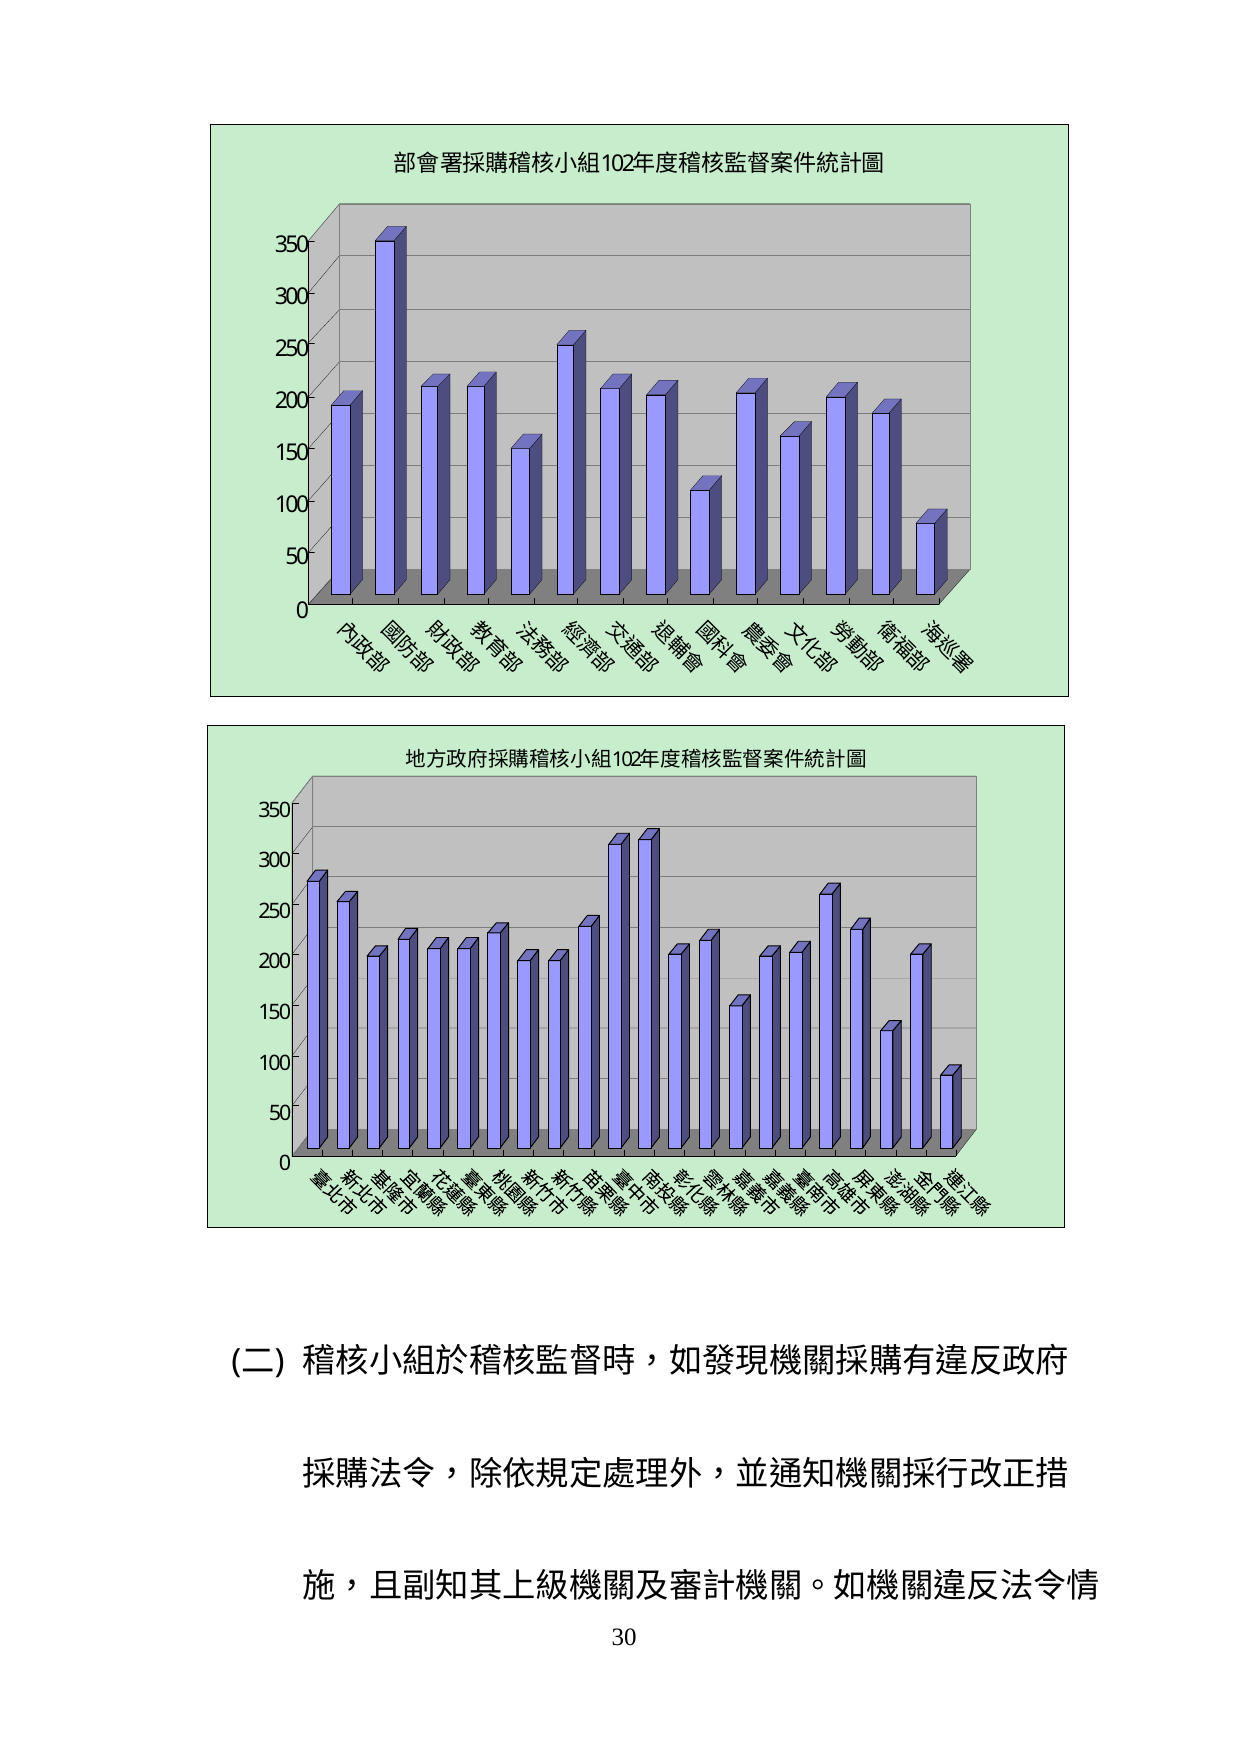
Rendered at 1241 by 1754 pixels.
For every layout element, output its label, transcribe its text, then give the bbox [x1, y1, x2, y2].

list 稽核小組於稽核監督時，如發現機關採購有違反政府採購法令，除依規定處理外，並通知機關採行改正措施，且副知其上級機關及審計機關。如機關違反法令情 [231, 1321, 1100, 1621]
